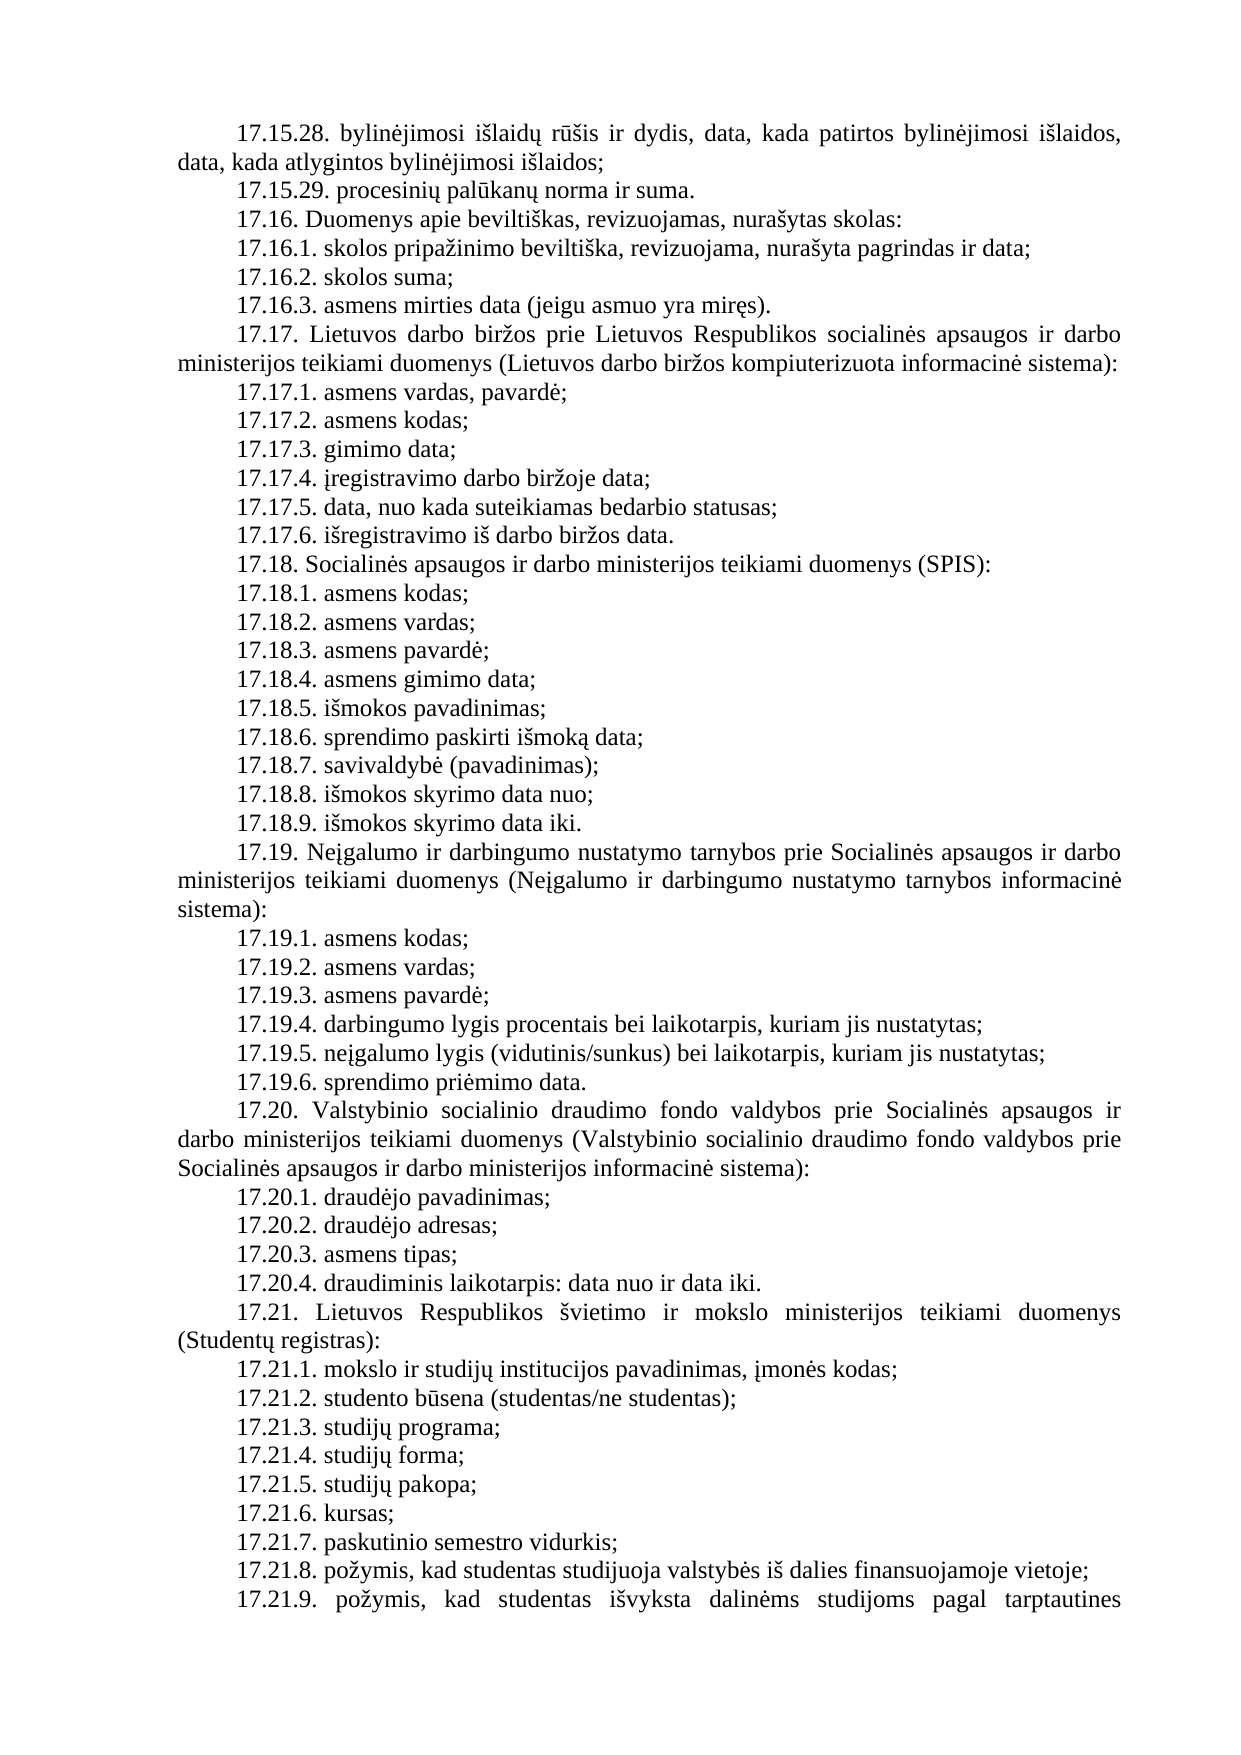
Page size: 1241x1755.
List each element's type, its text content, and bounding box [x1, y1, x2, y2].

text 17.17.2. asmens kodas; [177, 406, 1122, 434]
text 17.16.1. skolos pripažinimo beviltiška, revizuojama, nurašyta pagrindas ir data; [177, 233, 1122, 262]
text 17.18.3. asmens pavardė; [177, 636, 1122, 664]
text 17.16. Duomenys apie beviltiškas, revizuojamas, nurašytas skolas: [177, 204, 1122, 233]
text 17.19.4. darbingumo lygis procentais bei laikotarpis, kuriam jis nustatytas; [177, 1009, 1122, 1038]
text 17.18.2. asmens vardas; [177, 607, 1122, 636]
text 17.19.5. neįgalumo lygis (vidutinis/sunkus) bei laikotarpis, kuriam jis nustatytas; [177, 1038, 1122, 1067]
text 17.21.4. studijų forma; [177, 1441, 1122, 1469]
text 17.21.9. požymis, kad studentas išvyksta dalinėms studijoms pagal tarptautines [177, 1584, 1122, 1613]
text 17.18.6. sprendimo paskirti išmoką data; [177, 722, 1122, 751]
text 17.21.8. požymis, kad studentas studijuoja valstybės iš dalies finansuojamoje vietoje; [177, 1556, 1122, 1584]
text 17.21. Lietuvos Respublikos švietimo ir mokslo ministerijos teikiami duomenys (Studentų registras): [177, 1297, 1122, 1354]
text 17.18.7. savivaldybė (pavadinimas); [177, 751, 1122, 779]
text 17.18.9. išmokos skyrimo data iki. [177, 808, 1122, 837]
text 17.16.3. asmens mirties data (jeigu asmuo yra miręs). [177, 291, 1122, 319]
text 17.15.28. bylinėjimosi išlaidų rūšis ir dydis, data, kada patirtos bylinėjimosi išlaidos, data, kada atlygintos bylinėjimosi išlaidos; [177, 118, 1122, 176]
text 17.17.3. gimimo data; [177, 434, 1122, 463]
text 17.17.1. asmens vardas, pavardė; [177, 377, 1122, 406]
text 17.20.4. draudiminis laikotarpis: data nuo ir data iki. [177, 1268, 1122, 1297]
text 17.17.4. įregistravimo darbo biržoje data; [177, 463, 1122, 492]
text 17.19.2. asmens vardas; [177, 952, 1122, 981]
text 17.19. Neįgalumo ir darbingumo nustatymo tarnybos prie Socialinės apsaugos ir darbo ministerijos teikiami duomenys (Neįgalumo ir darbingumo nustatymo tarnybos informacinė sistema): [177, 837, 1122, 923]
text 17.19.3. asmens pavardė; [177, 981, 1122, 1009]
text 17.18.5. išmokos pavadinimas; [177, 693, 1122, 722]
text 17.21.3. studijų programa; [177, 1412, 1122, 1441]
text 17.19.1. asmens kodas; [177, 923, 1122, 952]
text 17.17.5. data, nuo kada suteikiamas bedarbio statusas; [177, 492, 1122, 521]
text 17.18.8. išmokos skyrimo data nuo; [177, 779, 1122, 808]
text 17.21.2. studento būsena (studentas/ne studentas); [177, 1383, 1122, 1412]
text 17.17.6. išregistravimo iš darbo biržos data. [177, 521, 1122, 549]
text 17.20.2. draudėjo adresas; [177, 1211, 1122, 1239]
text 17.20.3. asmens tipas; [177, 1239, 1122, 1268]
text 17.21.1. mokslo ir studijų institucijos pavadinimas, įmonės kodas; [177, 1354, 1122, 1383]
text 17.21.7. paskutinio semestro vidurkis; [177, 1527, 1122, 1556]
text 17.21.6. kursas; [177, 1498, 1122, 1527]
text 17.21.5. studijų pakopa; [177, 1469, 1122, 1498]
text 17.19.6. sprendimo priėmimo data. [177, 1067, 1122, 1096]
text 17.20. Valstybinio socialinio draudimo fondo valdybos prie Socialinės apsaugos ir darbo ministerijos teikiami duomenys (Valstybinio socialinio draudimo fondo valdybos prie Socialinės apsaugos ir darbo ministerijos informacinė sistema): [177, 1096, 1122, 1182]
text 17.18.1. asmens kodas; [177, 578, 1122, 607]
text 17.20.1. draudėjo pavadinimas; [177, 1182, 1122, 1211]
text 17.15.29. procesinių palūkanų norma ir suma. [177, 176, 1122, 204]
text 17.17. Lietuvos darbo biržos prie Lietuvos Respublikos socialinės apsaugos ir darbo ministerijos teikiami duomenys (Lietuvos darbo biržos kompiuterizuota informacinė sistema): [177, 319, 1122, 377]
text 17.16.2. skolos suma; [177, 262, 1122, 291]
text 17.18. Socialinės apsaugos ir darbo ministerijos teikiami duomenys (SPIS): [177, 549, 1122, 578]
text 17.18.4. asmens gimimo data; [177, 664, 1122, 693]
